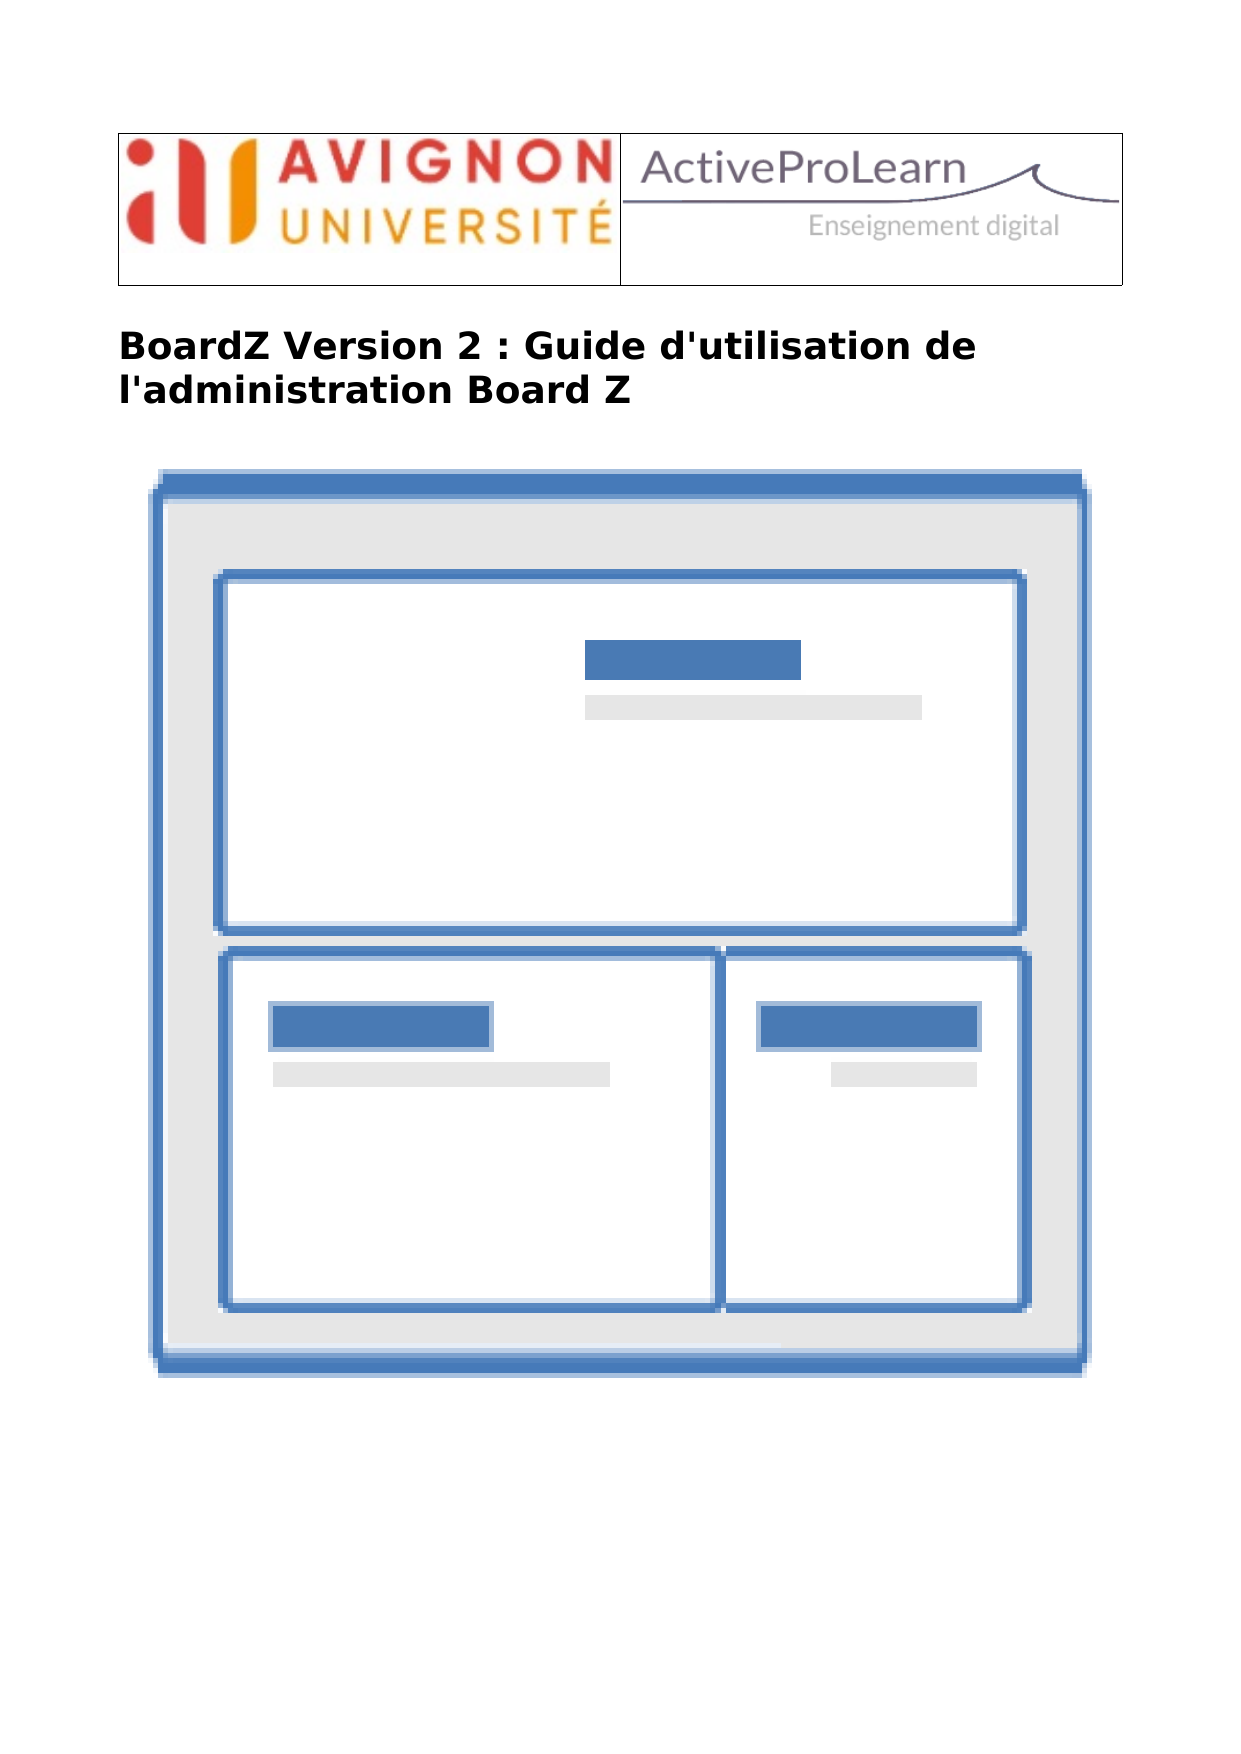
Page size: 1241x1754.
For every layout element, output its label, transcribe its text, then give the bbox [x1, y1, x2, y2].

subtitle BoardZ Version 2 : Guide d'utilisation de l'administration Board Z [118, 324, 1122, 412]
picture [622, 136, 1120, 241]
table_header [119, 134, 620, 285]
picture [118, 424, 1123, 1429]
picture [121, 136, 618, 253]
table_header [621, 134, 1122, 285]
